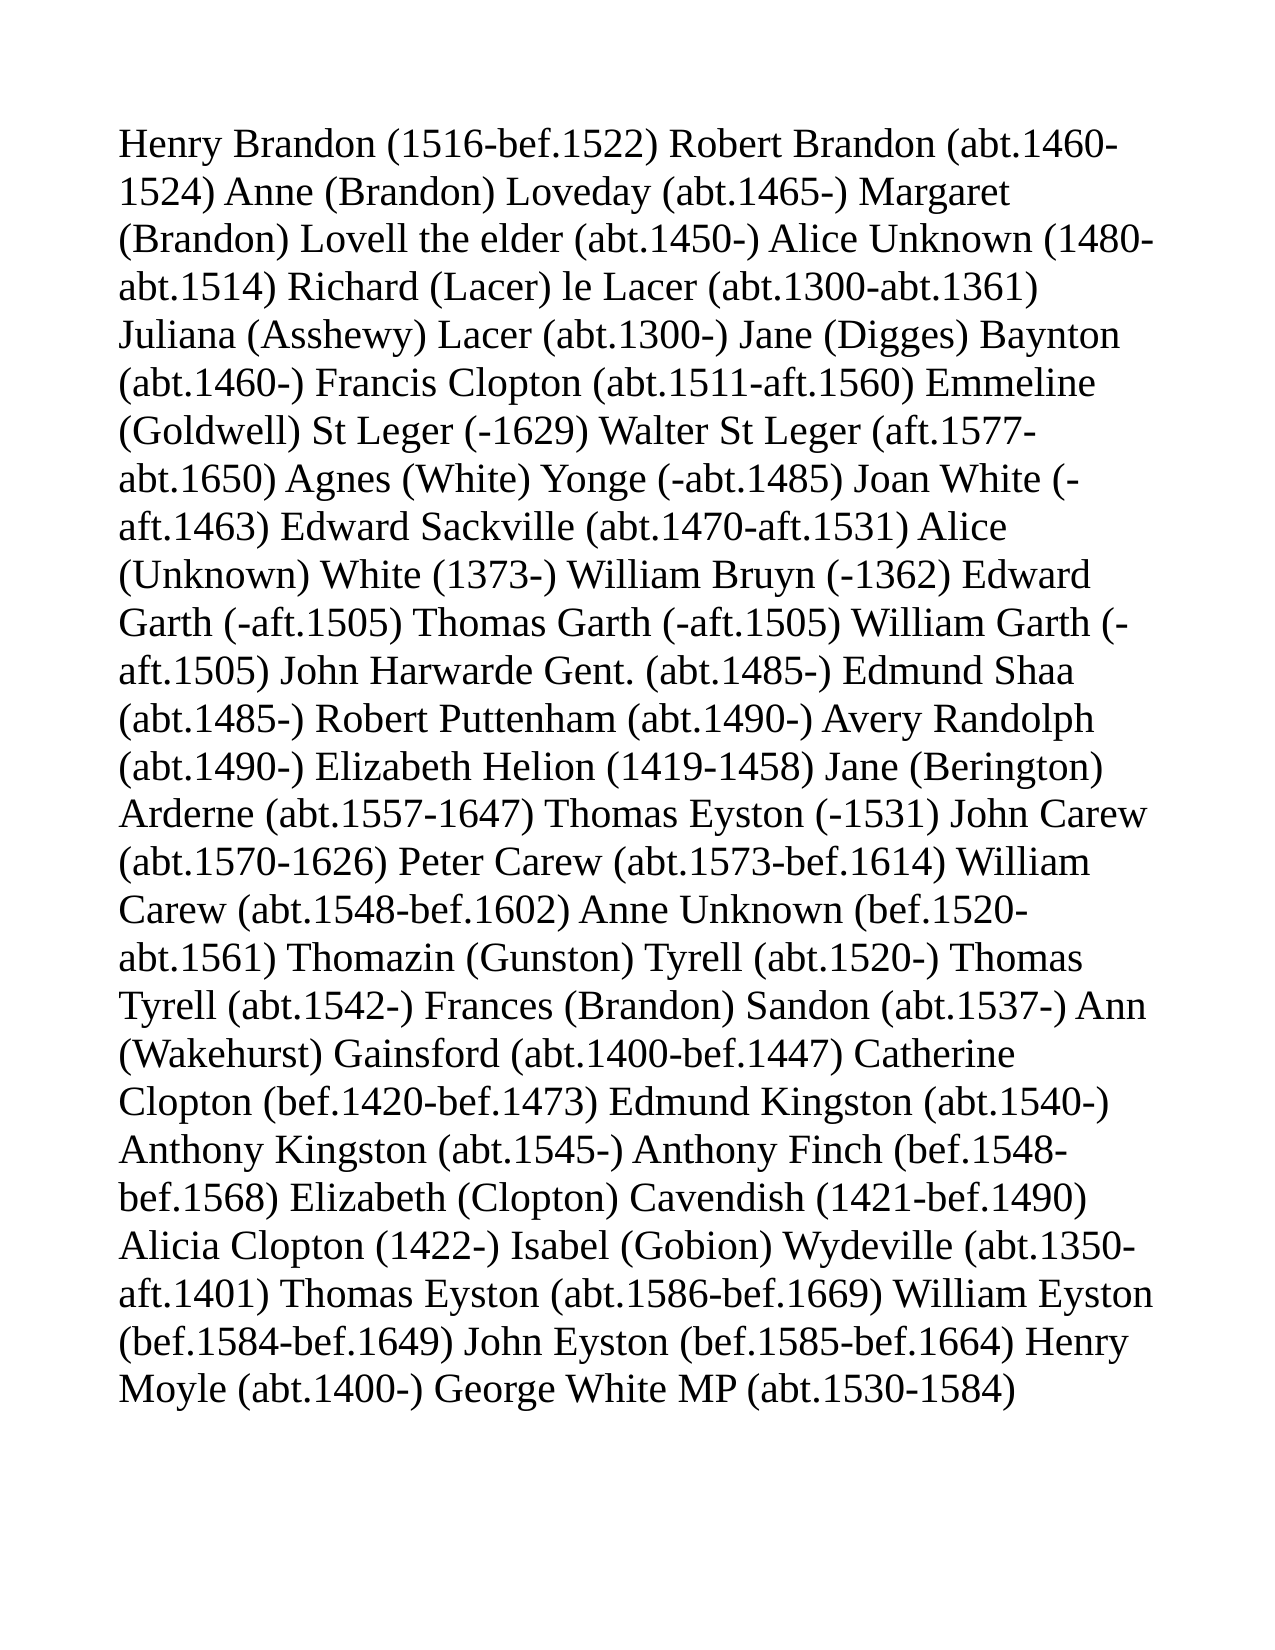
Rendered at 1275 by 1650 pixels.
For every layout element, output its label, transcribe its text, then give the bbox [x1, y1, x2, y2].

text Henry Brandon (1516-bef.1522) Robert Brandon (abt.1460-1524) Anne (Brandon) Loveday (abt.1465-) Margaret (Brandon) Lovell the elder (abt.1450-) Alice Unknown (1480-abt.1514) Richard (Lacer) le Lacer (abt.1300-abt.1361) Juliana (Asshewy) Lacer (abt.1300-) Jane (Digges) Baynton (abt.1460-) Francis Clopton (abt.1511-aft.1560) Emmeline (Goldwell) St Leger (-1629) Walter St Leger (aft.1577-abt.1650) Agnes (White) Yonge (-abt.1485) Joan White (-aft.1463) Edward Sackville (abt.1470-aft.1531) Alice (Unknown) White (1373-) William Bruyn (-1362) Edward Garth (-aft.1505) Thomas Garth (-aft.1505) William Garth (-aft.1505) John Harwarde Gent. (abt.1485-) Edmund Shaa (abt.1485-) Robert Puttenham (abt.1490-) Avery Randolph (abt.1490-) Elizabeth Helion (1419-1458) Jane (Berington) Arderne (abt.1557-1647) Thomas Eyston (-1531) John Carew (abt.1570-1626) Peter Carew (abt.1573-bef.1614) William Carew (abt.1548-bef.1602) Anne Unknown (bef.1520-abt.1561) Thomazin (Gunston) Tyrell (abt.1520-) Thomas Tyrell (abt.1542-) Frances (Brandon) Sandon (abt.1537-) Ann (Wakehurst) Gainsford (abt.1400-bef.1447) Catherine Clopton (bef.1420-bef.1473) Edmund Kingston (abt.1540-) Anthony Kingston (abt.1545-) Anthony Finch (bef.1548-bef.1568) Elizabeth (Clopton) Cavendish (1421-bef.1490) Alicia Clopton (1422-) Isabel (Gobion) Wydeville (abt.1350-aft.1401) Thomas Eyston (abt.1586-bef.1669) William Eyston (bef.1584-bef.1649) John Eyston (bef.1585-bef.1664) Henry Moyle (abt.1400-) George White MP (abt.1530-1584) [118, 118, 1157, 1412]
